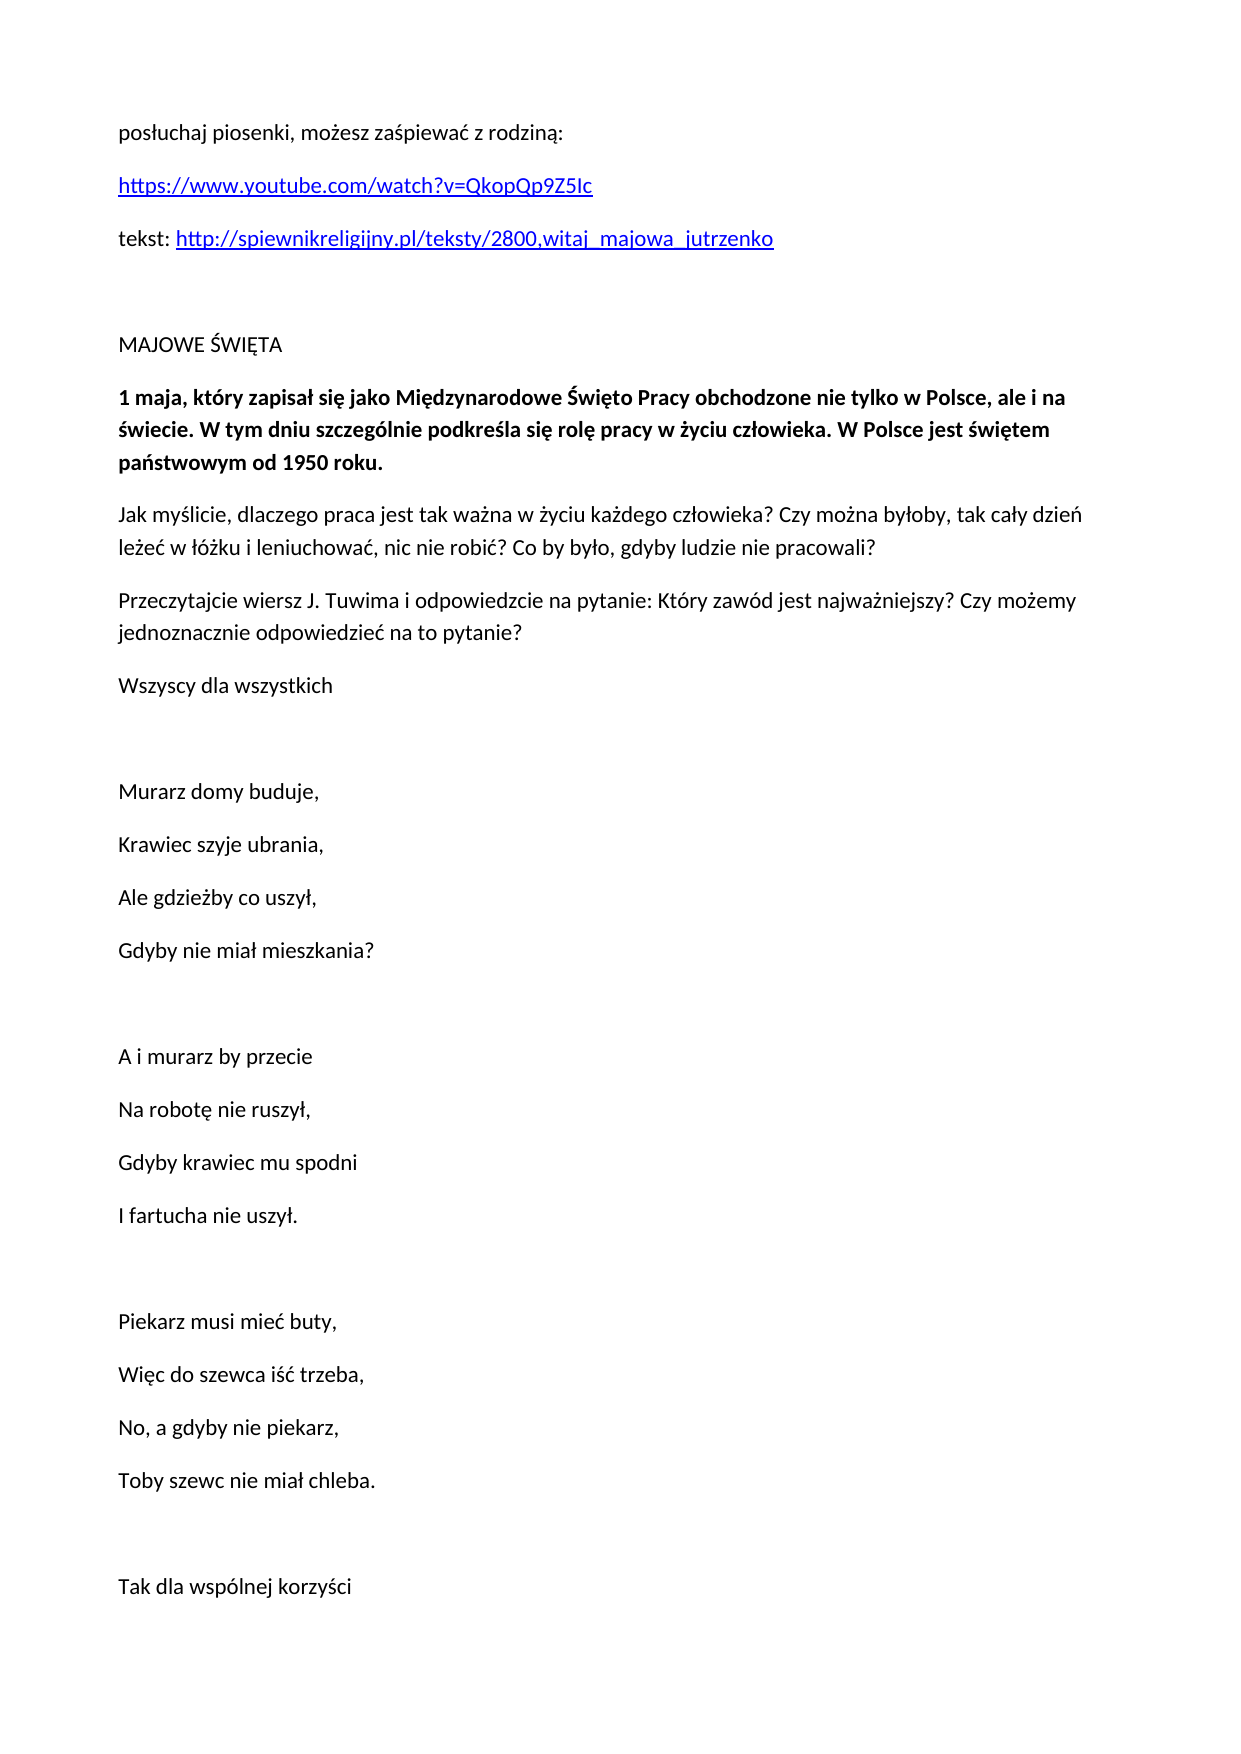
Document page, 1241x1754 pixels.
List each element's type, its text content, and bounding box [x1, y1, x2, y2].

text posłuchaj piosenki, możesz zaśpiewać z rodziną: [118, 118, 1122, 146]
text 1 maja, który zapisał się jako Międzynarodowe Święto Pracy obchodzone nie tylko w Polsce, ale i na świecie. W tym dniu szczególnie podkreśla się rolę pracy w życiu człowieka. W Polsce jest świętem państwowym od 1950 roku. [118, 383, 1122, 476]
text I fartucha nie uszył. [118, 1201, 1122, 1229]
text Tak dla wspólnej korzyści [118, 1572, 1122, 1600]
text Gdyby krawiec mu spodni [118, 1148, 1122, 1176]
text Murarz domy buduje, [118, 777, 1122, 805]
text https://www.youtube.com/watch?v=QkopQp9Z5Ic [118, 171, 1122, 199]
text Więc do szewca iść trzeba, [118, 1360, 1122, 1388]
text tekst: http://spiewnikreligijny.pl/teksty/2800,witaj_majowa_jutrzenko [118, 224, 1122, 252]
text Ale gdzieżby co uszył, [118, 883, 1122, 911]
text Przeczytajcie wiersz J. Tuwima i odpowiedzcie na pytanie: Który zawód jest najważniejszy? Czy możemy jednoznacznie odpowiedzieć na to pytanie? [118, 586, 1122, 646]
text Gdyby nie miał mieszkania? [118, 936, 1122, 964]
text Krawiec szyje ubrania, [118, 830, 1122, 858]
text Wszyscy dla wszystkich [118, 671, 1122, 699]
text MAJOWE ŚWIĘTA [118, 330, 1122, 358]
text Piekarz musi mieć buty, [118, 1307, 1122, 1335]
text A i murarz by przecie [118, 1042, 1122, 1070]
text Na robotę nie ruszył, [118, 1095, 1122, 1123]
text Toby szewc nie miał chleba. [118, 1466, 1122, 1494]
text No, a gdyby nie piekarz, [118, 1413, 1122, 1441]
text Jak myślicie, dlaczego praca jest tak ważna w życiu każdego człowieka? Czy można byłoby, tak cały dzień leżeć w łóżku i leniuchować, nic nie robić? Co by było, gdyby ludzie nie pracowali? [118, 501, 1122, 561]
